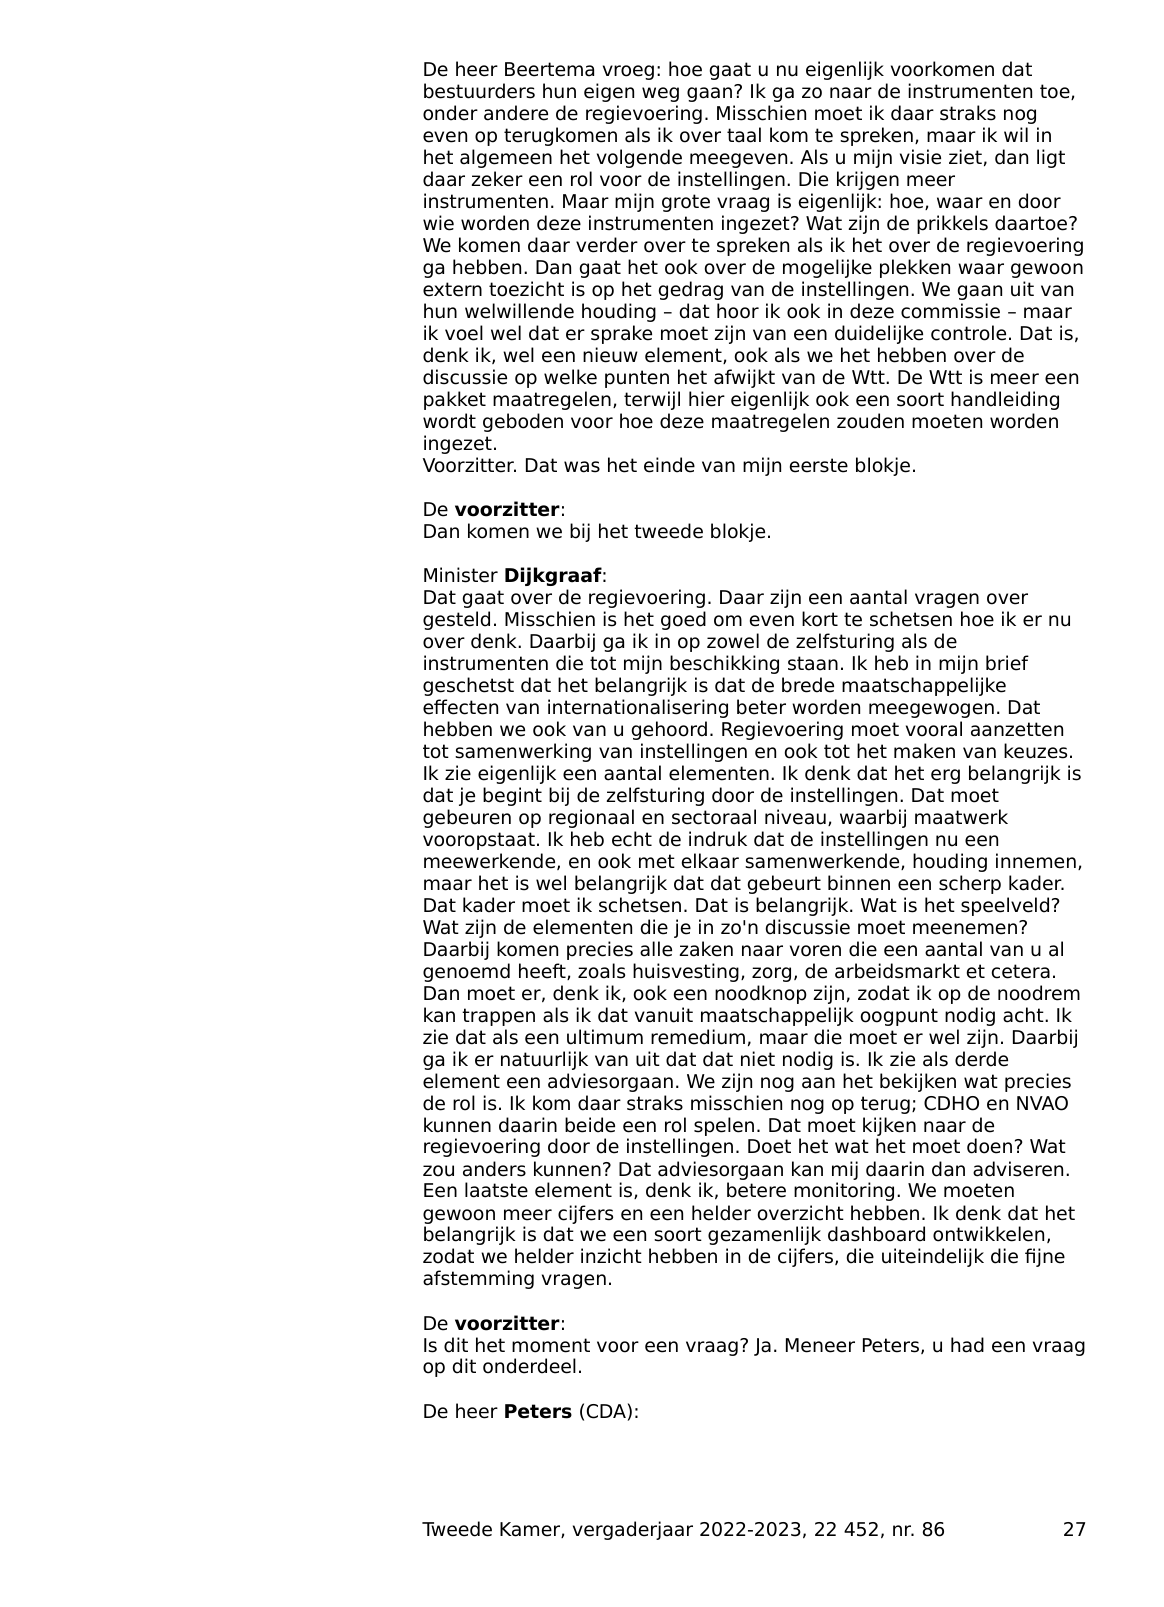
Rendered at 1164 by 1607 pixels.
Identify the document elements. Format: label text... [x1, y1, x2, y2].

text De voorzitter: [422, 499, 1087, 521]
text De heer Beertema vroeg: hoe gaat u nu eigenlijk voorkomen dat bestuurders hun eigen weg gaan? Ik ga zo naar de instrumenten toe, onder andere de regievoering. Misschien moet ik daar straks nog even op terugkomen als ik over taal kom te spreken, maar ik wil in het algemeen het volgende meegeven. Als u mijn visie ziet, dan ligt daar zeker een rol voor de instellingen. Die krijgen meer instrumenten. Maar mijn grote vraag is eigenlijk: hoe, waar en door wie worden deze instrumenten ingezet? Wat zijn de prikkels daartoe? We komen daar verder over te spreken als ik het over de regievoering ga hebben. Dan gaat het ook over de mogelijke plekken waar gewoon extern toezicht is op het gedrag van de instellingen. We gaan uit van hun welwillende houding – dat hoor ik ook in deze commissie – maar ik voel wel dat er sprake moet zijn van een duidelijke controle. Dat is, denk ik, wel een nieuw element, ook als we het hebben over de discussie op welke punten het afwijkt van de Wtt. De Wtt is meer een pakket maatregelen, terwijl hier eigenlijk ook een soort handleiding wordt geboden voor hoe deze maatregelen zouden moeten worden ingezet. [422, 59, 1087, 455]
text Minister Dijkgraaf: [422, 565, 1087, 587]
text Voorzitter. Dat was het einde van mijn eerste blokje. [422, 455, 1087, 477]
text De heer Peters (CDA): [422, 1401, 1087, 1423]
text Een laatste element is, denk ik, betere monitoring. We moeten gewoon meer cijfers en een helder overzicht hebben. Ik denk dat het belangrijk is dat we een soort gezamenlijk dashboard ontwikkelen, zodat we helder inzicht hebben in de cijfers, die uiteindelijk die fijne afstemming vragen. [422, 1180, 1087, 1290]
text Ik zie eigenlijk een aantal elementen. Ik denk dat het erg belangrijk is dat je begint bij de zelfsturing door de instellingen. Dat moet gebeuren op regionaal en sectoraal niveau, waarbij maatwerk vooropstaat. Ik heb echt de indruk dat de instellingen nu een meewerkende, en ook met elkaar samenwerkende, houding innemen, maar het is wel belangrijk dat dat gebeurt binnen een scherp kader. Dat kader moet ik schetsen. Dat is belangrijk. Wat is het speelveld? Wat zijn de elementen die je in zo'n discussie moet meenemen? Daarbij komen precies alle zaken naar voren die een aantal van u al genoemd heeft, zoals huisvesting, zorg, de arbeidsmarkt et cetera. [422, 763, 1087, 983]
text Dan komen we bij het tweede blokje. [422, 521, 1087, 543]
text Is dit het moment voor een vraag? Ja. Meneer Peters, u had een vraag op dit onderdeel. [422, 1334, 1087, 1378]
text De voorzitter: [422, 1312, 1087, 1334]
text Dat gaat over de regievoering. Daar zijn een aantal vragen over gesteld. Misschien is het goed om even kort te schetsen hoe ik er nu over denk. Daarbij ga ik in op zowel de zelfsturing als de instrumenten die tot mijn beschikking staan. Ik heb in mijn brief geschetst dat het belangrijk is dat de brede maatschappelijke effecten van internationalisering beter worden meegewogen. Dat hebben we ook van u gehoord. Regievoering moet vooral aanzetten tot samenwerking van instellingen en ook tot het maken van keuzes. [422, 587, 1087, 763]
text Dan moet er, denk ik, ook een noodknop zijn, zodat ik op de noodrem kan trappen als ik dat vanuit maatschappelijk oogpunt nodig acht. Ik zie dat als een ultimum remedium, maar die moet er wel zijn. Daarbij ga ik er natuurlijk van uit dat dat niet nodig is. Ik zie als derde element een adviesorgaan. We zijn nog aan het bekijken wat precies de rol is. Ik kom daar straks misschien nog op terug; CDHO en NVAO kunnen daarin beide een rol spelen. Dat moet kijken naar de regievoering door de instellingen. Doet het wat het moet doen? Wat zou anders kunnen? Dat adviesorgaan kan mij daarin dan adviseren. [422, 983, 1087, 1180]
